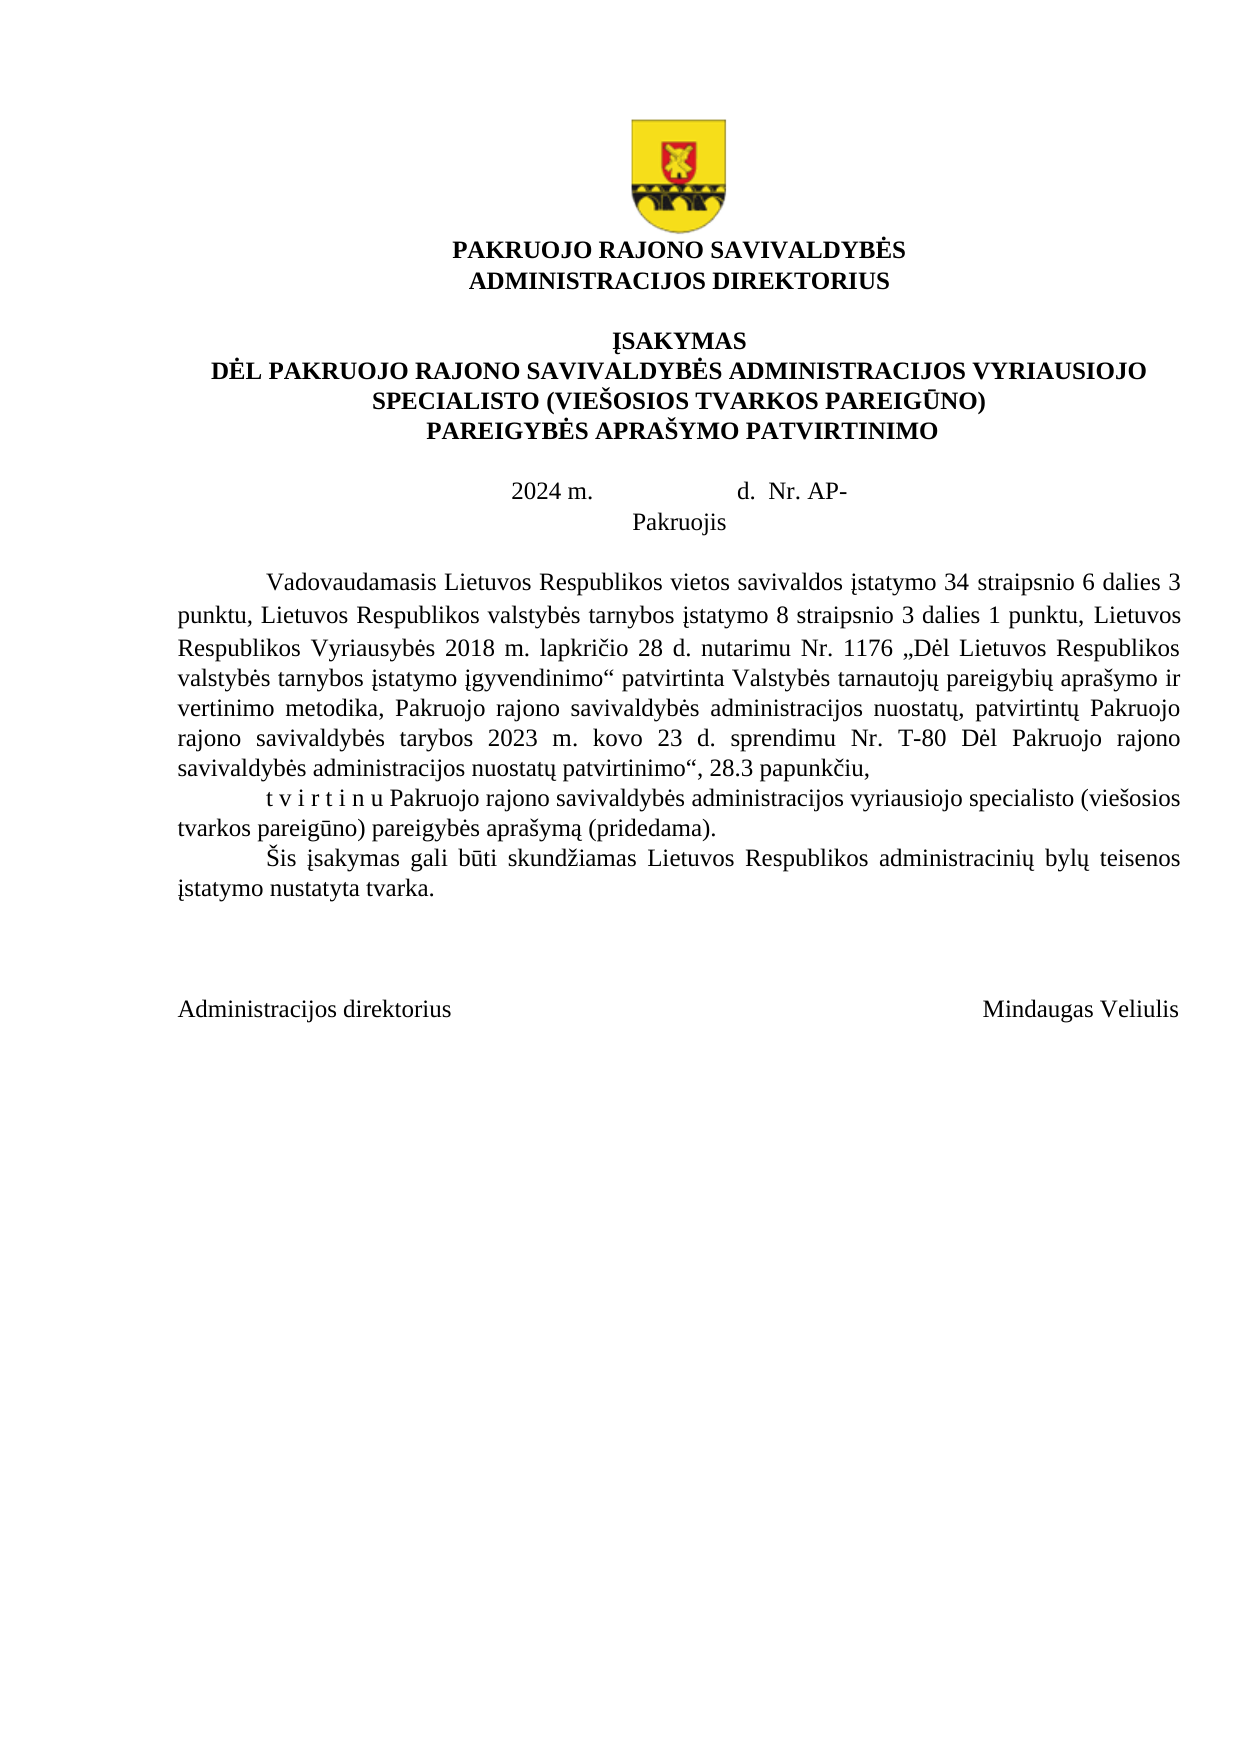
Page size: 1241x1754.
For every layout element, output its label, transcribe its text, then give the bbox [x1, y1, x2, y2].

text 2024 m. d. Nr. AP- [177, 476, 1181, 505]
text PAREIGYBĖS APRAŠYMO PATVIRTINIMO [177, 416, 1181, 445]
text Vadovaudamasis Lietuvos Respublikos vietos savivaldos įstatymo 34 straipsnio 6 dalies 3 punktu, Lietuvos Respublikos valstybės tarnybos įstatymo 8 straipsnio 3 dalies 1 punktu, Lietuvos Respublikos Vyriausybės 2018 m. lapkričio 28 d. nutarimu Nr. 1176 „Dėl Lietuvos Respublikos valstybės tarnybos įstatymo įgyvendinimo“ patvirtinta Valstybės tarnautojų pareigybių aprašymo ir vertinimo metodika, Pakruojo rajono savivaldybės administracijos nuostatų, patvirtintų Pakruojo rajono savivaldybės tarybos 2023 m. kovo 23 d. sprendimu Nr. T-80 Dėl Pakruojo rajono savivaldybės administracijos nuostatų patvirtinimo“, 28.3 papunkčiu, [177, 567, 1181, 782]
text t v i r t i n u Pakruojo rajono savivaldybės administracijos vyriausiojo specialisto (viešosios tvarkos pareigūno) pareigybės aprašymą (pridedama). [177, 783, 1181, 842]
text Administracijos direktorius Mindaugas Veliulis [177, 994, 1181, 1023]
text ĮSAKYMAS [177, 326, 1181, 355]
text Pakruojis [177, 507, 1181, 535]
text Šis įsakymas gali būti skundžiamas Lietuvos Respublikos administracinių bylų teisenos įstatymo nustatyta tvarka. [177, 843, 1181, 902]
text PAKRUOJO RAJONO SAVIVALDYBĖS [177, 236, 1181, 264]
text DĖL PAKRUOJO RAJONO SAVIVALDYBĖS ADMINISTRACIJOS VYRIAUSIOJO SPECIALISTO (VIEŠOSIOS TVARKOS PAREIGŪNO) [177, 356, 1181, 415]
text ADMINISTRACIJOS DIREKTORIUS [177, 266, 1181, 294]
